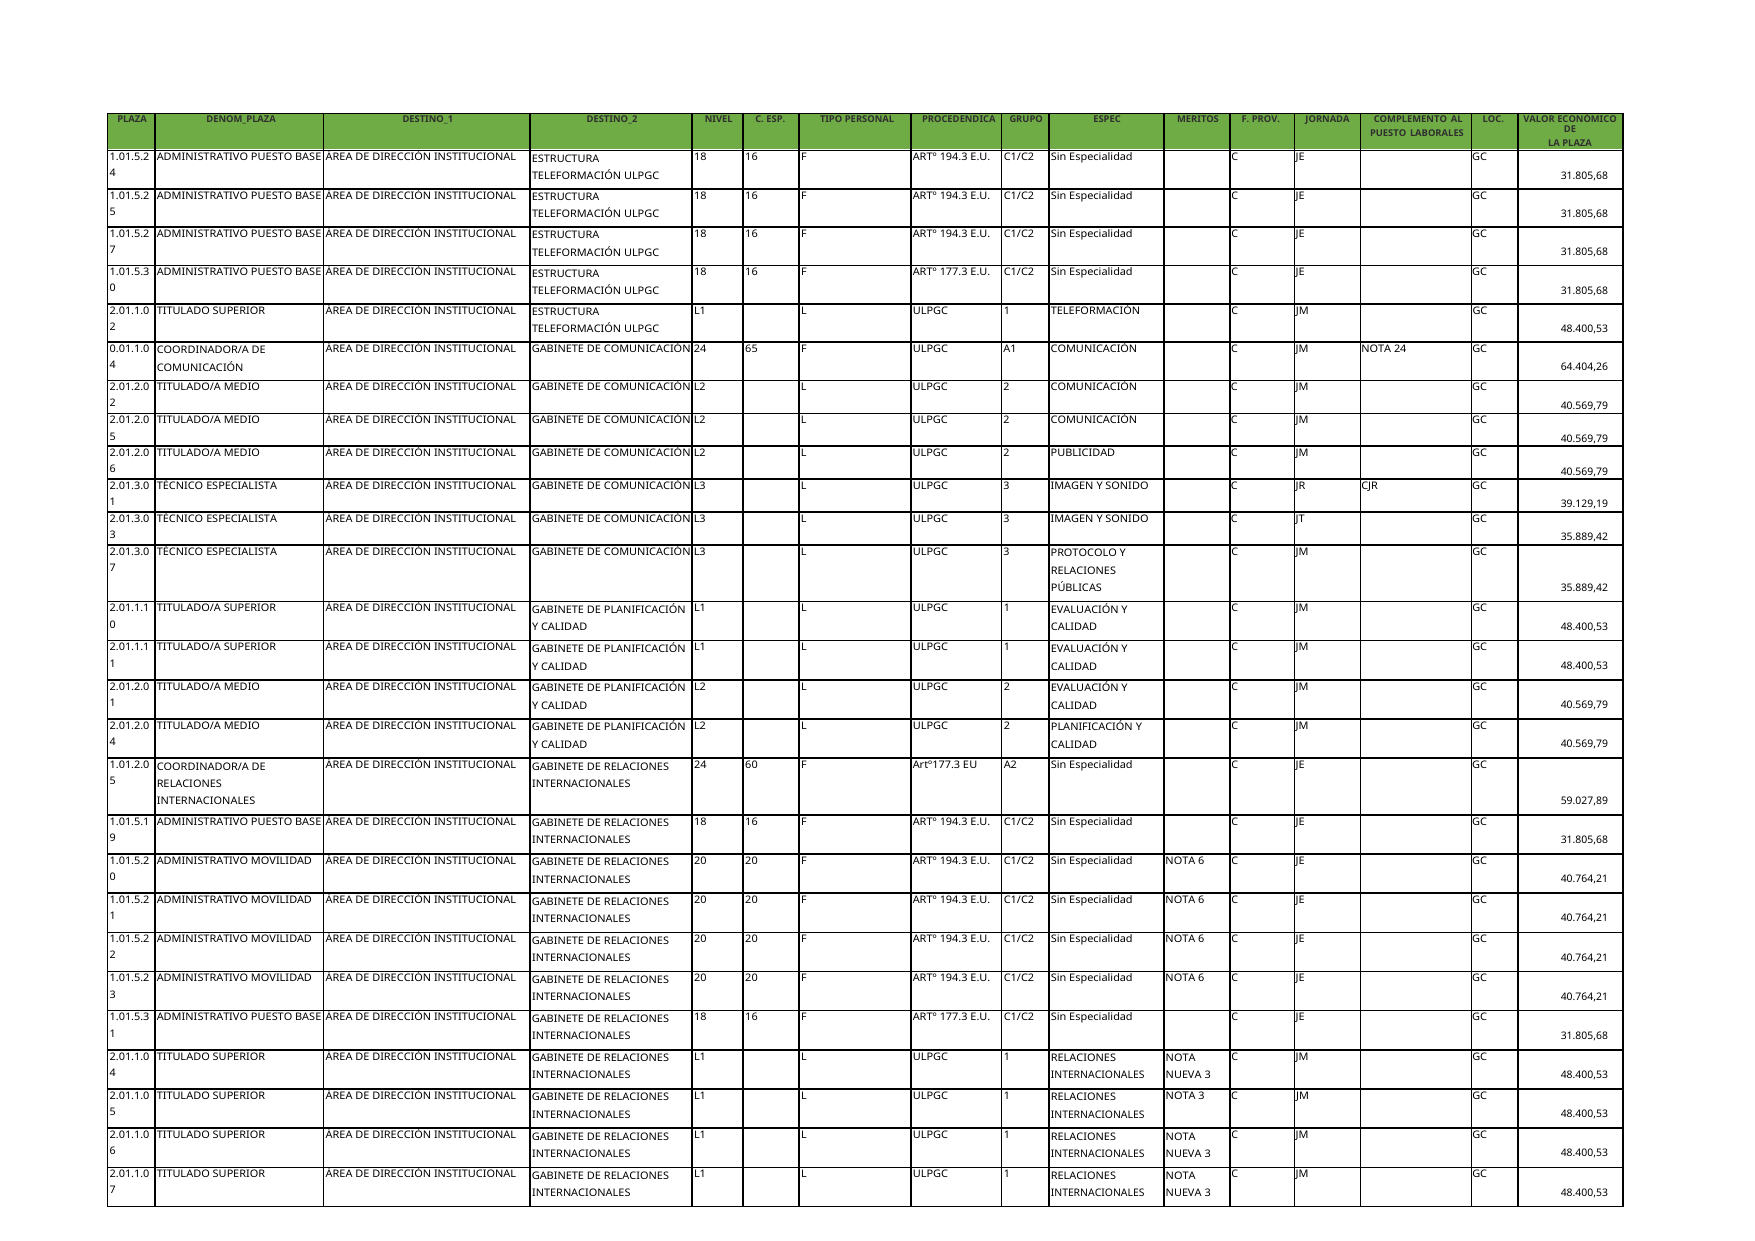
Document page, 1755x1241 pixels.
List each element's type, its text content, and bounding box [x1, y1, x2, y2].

table_cell NOTA 6 [1165, 972, 1229, 1010]
table_cell GABINETE DE RELACIONES INTERNACIONALES [531, 933, 691, 971]
table_cell 1.01.5.3 0 [108, 266, 154, 303]
table_cell [1361, 228, 1471, 264]
table_cell L [800, 681, 910, 718]
table_cell F [800, 190, 910, 226]
table_cell L1 [693, 305, 742, 341]
table_cell ADMINISTRATIVO PUESTO BASE [156, 151, 323, 188]
table_cell 3 [1002, 546, 1048, 601]
table_cell ADMINISTRATIVO MOVILIDAD [156, 933, 323, 971]
table_cell PUBLICIDAD [1050, 447, 1163, 478]
table_cell 40.764,21 [1519, 933, 1622, 971]
table_cell [1361, 414, 1471, 445]
table_cell ARTº 194.3 E.U. [912, 151, 1001, 188]
table_cell NOTA 6 [1165, 933, 1229, 971]
table_cell 31.805,68 [1519, 266, 1622, 303]
table_cell 31.805,68 [1519, 190, 1622, 226]
table_cell ÁREA DE DIRECCIÓN INSTITUCIONAL [324, 266, 529, 303]
table_cell GABINETE DE PLANIFICACIÓN Y CALIDAD [531, 602, 691, 640]
table_cell F [800, 151, 910, 188]
table_cell [1361, 1051, 1471, 1088]
table_cell 20 [693, 972, 742, 1010]
table_cell L [800, 720, 910, 757]
table_cell 1.01.5.3 1 [108, 1011, 154, 1049]
table_cell 18 [693, 266, 742, 303]
table_cell [744, 447, 798, 478]
table_cell NOTA 6 [1165, 894, 1229, 931]
table_cell GABINETE DE COMUNICACIÓN [531, 447, 691, 478]
table_cell GABINETE DE COMUNICACIÓN [531, 480, 691, 511]
table_cell ARTº 177.3 E.U. [912, 1011, 1001, 1049]
table_cell EVALUACIÓN Y CALIDAD [1050, 602, 1163, 640]
table_cell IMAGEN Y SONIDO [1050, 480, 1163, 511]
table_cell ÁREA DE DIRECCIÓN INSTITUCIONAL [324, 305, 529, 341]
table_cell [1165, 546, 1229, 601]
table_cell TÉCNICO ESPECIALISTA [156, 513, 323, 544]
table_cell [1361, 151, 1471, 188]
table_cell ÁREA DE DIRECCIÓN INSTITUCIONAL [324, 228, 529, 264]
table_cell 2.01.3.0 3 [108, 513, 154, 544]
table_cell 1.01.5.1 9 [108, 816, 154, 853]
table_cell F [800, 972, 910, 1010]
table_cell 40.569,79 [1519, 681, 1622, 718]
table_cell GABINETE DE PLANIFICACIÓN Y CALIDAD [531, 681, 691, 718]
table_cell ARTº 194.3 E.U. [912, 933, 1001, 971]
table_cell ADMINISTRATIVO MOVILIDAD [156, 855, 323, 892]
table_cell GABINETE DE RELACIONES INTERNACIONALES [531, 1051, 691, 1088]
table_cell [744, 1129, 798, 1166]
table_header COMPLEMENTO AL PUESTO LABORALES [1361, 114, 1471, 149]
table_cell L1 [693, 1129, 742, 1166]
table_cell C [1231, 1168, 1294, 1206]
table_header GRUPO [1002, 114, 1048, 149]
table_cell NOTA NUEVA 3 [1165, 1051, 1229, 1088]
table_cell GC [1472, 1090, 1517, 1127]
table_cell C1/C2 [1002, 816, 1048, 853]
table_cell C [1231, 228, 1294, 264]
table_cell C [1231, 546, 1294, 601]
table_cell GC [1472, 513, 1517, 544]
table_cell ÁREA DE DIRECCIÓN INSTITUCIONAL [324, 480, 529, 511]
table_cell 40.764,21 [1519, 972, 1622, 1010]
table_cell 16 [744, 190, 798, 226]
table_cell GABINETE DE PLANIFICACIÓN Y CALIDAD [531, 641, 691, 679]
table_cell F [800, 855, 910, 892]
table_cell ARTº 194.3 E.U. [912, 816, 1001, 853]
table_cell C1/C2 [1002, 855, 1048, 892]
table_cell ARTº 194.3 E.U. [912, 228, 1001, 264]
table_cell 2.01.2.0 1 [108, 681, 154, 718]
table_cell GC [1472, 546, 1517, 601]
table_cell A1 [1002, 343, 1048, 379]
table_cell L1 [693, 1051, 742, 1088]
table_cell ARTº 194.3 E.U. [912, 855, 1001, 892]
table_cell ÁREA DE DIRECCIÓN INSTITUCIONAL [324, 414, 529, 445]
table_cell JR [1295, 480, 1360, 511]
table_cell ÁREA DE DIRECCIÓN INSTITUCIONAL [324, 720, 529, 757]
table_cell 20 [693, 855, 742, 892]
table_cell L3 [693, 546, 742, 601]
table_cell L2 [693, 381, 742, 412]
table_cell L2 [693, 414, 742, 445]
table_cell ADMINISTRATIVO MOVILIDAD [156, 894, 323, 931]
table_cell ULPGC [912, 513, 1001, 544]
table_cell F [800, 933, 910, 971]
table_cell 20 [693, 894, 742, 931]
table_cell 40.569,79 [1519, 414, 1622, 445]
table_cell C [1231, 933, 1294, 971]
table_cell JE [1295, 759, 1360, 814]
table_cell 1.01.5.2 2 [108, 933, 154, 971]
table_cell TITULADO SUPERIOR [156, 305, 323, 341]
table_cell ULPGC [912, 1090, 1001, 1127]
table_cell Sin Especialidad [1050, 894, 1163, 931]
table_cell GABINETE DE RELACIONES INTERNACIONALES [531, 1129, 691, 1166]
table_cell [744, 513, 798, 544]
table_cell 16 [744, 816, 798, 853]
table_cell ÁREA DE DIRECCIÓN INSTITUCIONAL [324, 855, 529, 892]
table_cell 2 [1002, 381, 1048, 412]
table_cell 16 [744, 266, 798, 303]
table_cell JE [1295, 228, 1360, 264]
table_cell C [1231, 343, 1294, 379]
table_cell 1 [1002, 1090, 1048, 1127]
table_cell JM [1295, 447, 1360, 478]
table_cell JE [1295, 855, 1360, 892]
table_cell ÁREA DE DIRECCIÓN INSTITUCIONAL [324, 681, 529, 718]
table_cell GABINETE DE COMUNICACIÓN [531, 513, 691, 544]
table_cell COMUNICACIÓN [1050, 381, 1163, 412]
table_cell [1361, 546, 1471, 601]
table_cell TITULADO SUPERIOR [156, 1051, 323, 1088]
table_cell [1361, 933, 1471, 971]
table_cell NOTA 24 [1361, 343, 1471, 379]
table_cell [744, 1090, 798, 1127]
table_cell 39.129,19 [1519, 480, 1622, 511]
table_cell [1165, 720, 1229, 757]
table_cell TITULADO SUPERIOR [156, 1168, 323, 1206]
table_cell 20 [744, 933, 798, 971]
table_cell GC [1472, 602, 1517, 640]
table_cell C [1231, 972, 1294, 1010]
table_cell 20 [744, 894, 798, 931]
table_cell 40.764,21 [1519, 855, 1622, 892]
table_cell [744, 1168, 798, 1206]
table_cell 48.400,53 [1519, 641, 1622, 679]
table_cell ULPGC [912, 681, 1001, 718]
table_cell [1165, 190, 1229, 226]
table_cell GC [1472, 816, 1517, 853]
table_cell 48.400,53 [1519, 1168, 1622, 1206]
table_cell ÁREA DE DIRECCIÓN INSTITUCIONAL [324, 1168, 529, 1206]
table_cell 2 [1002, 447, 1048, 478]
table_cell F [800, 228, 910, 264]
table_cell [744, 641, 798, 679]
table_cell JM [1295, 1051, 1360, 1088]
table_cell GC [1472, 1129, 1517, 1166]
table_cell ÁREA DE DIRECCIÓN INSTITUCIONAL [324, 1090, 529, 1127]
table_cell L [800, 1051, 910, 1088]
table_cell ADMINISTRATIVO MOVILIDAD [156, 972, 323, 1010]
table_header TIPO PERSONAL [800, 114, 910, 149]
table_cell 1.01.5.2 3 [108, 972, 154, 1010]
table_cell L [800, 480, 910, 511]
table_cell L2 [693, 447, 742, 478]
table_cell C [1231, 151, 1294, 188]
table_cell ESTRUCTURA TELEFORMACIÓN ULPGC [531, 305, 691, 341]
table_cell 31.805,68 [1519, 816, 1622, 853]
table_cell JM [1295, 414, 1360, 445]
table_cell 48.400,53 [1519, 1051, 1622, 1088]
table_cell 48.400,53 [1519, 305, 1622, 341]
table_cell L1 [693, 641, 742, 679]
table_cell Sin Especialidad [1050, 933, 1163, 971]
table_cell 1 [1002, 641, 1048, 679]
table_cell ARTº 177.3 E.U. [912, 266, 1001, 303]
table_header PROCEDENDICA [912, 114, 1001, 149]
table_cell GC [1472, 1011, 1517, 1049]
table_cell RELACIONES INTERNACIONALES [1050, 1090, 1163, 1127]
table_cell 2.01.1.0 2 [108, 305, 154, 341]
table_cell ARTº 194.3 E.U. [912, 894, 1001, 931]
table_cell 0.01.1.0 4 [108, 343, 154, 379]
table_cell ÁREA DE DIRECCIÓN INSTITUCIONAL [324, 1051, 529, 1088]
table_cell Sin Especialidad [1050, 266, 1163, 303]
table_cell ESTRUCTURA TELEFORMACIÓN ULPGC [531, 151, 691, 188]
table_cell C [1231, 759, 1294, 814]
table_cell ULPGC [912, 447, 1001, 478]
table_cell JM [1295, 305, 1360, 341]
table_cell 40.569,79 [1519, 447, 1622, 478]
table_cell C1/C2 [1002, 972, 1048, 1010]
table_header C. ESP. [744, 114, 798, 149]
table_cell ULPGC [912, 305, 1001, 341]
table_cell Sin Especialidad [1050, 972, 1163, 1010]
table_cell [1361, 447, 1471, 478]
table_cell C [1231, 816, 1294, 853]
table_cell [1361, 1090, 1471, 1127]
table_cell C [1231, 720, 1294, 757]
table_cell TITULADO/A SUPERIOR [156, 602, 323, 640]
table_cell 1.01.5.2 5 [108, 190, 154, 226]
table_cell C [1231, 381, 1294, 412]
table_cell 1.01.5.2 7 [108, 228, 154, 264]
table_cell 2.01.1.0 6 [108, 1129, 154, 1166]
table_cell ÁREA DE DIRECCIÓN INSTITUCIONAL [324, 190, 529, 226]
table_cell [1361, 641, 1471, 679]
table_cell 31.805,68 [1519, 151, 1622, 188]
table_cell C1/C2 [1002, 266, 1048, 303]
table_cell [744, 720, 798, 757]
table_cell C [1231, 513, 1294, 544]
table_header LOC. [1472, 114, 1517, 149]
table_cell ULPGC [912, 381, 1001, 412]
table_header VALOR ECONÓMICO DE LA PLAZA [1519, 114, 1622, 149]
table_cell 2.01.2.0 6 [108, 447, 154, 478]
table_cell C1/C2 [1002, 151, 1048, 188]
table_cell ULPGC [912, 546, 1001, 601]
table_cell C1/C2 [1002, 894, 1048, 931]
table_cell 3 [1002, 513, 1048, 544]
table_cell GC [1472, 681, 1517, 718]
table_cell F [800, 816, 910, 853]
table_cell JM [1295, 546, 1360, 601]
table_cell COORDINADOR/A DE RELACIONES INTERNACIONALES [156, 759, 323, 814]
table_cell JM [1295, 343, 1360, 379]
table_cell 1.01.5.2 0 [108, 855, 154, 892]
table_cell JM [1295, 1168, 1360, 1206]
table_cell ÁREA DE DIRECCIÓN INSTITUCIONAL [324, 151, 529, 188]
table_cell JM [1295, 720, 1360, 757]
table_cell 18 [693, 1011, 742, 1049]
table_cell GC [1472, 759, 1517, 814]
table_cell 48.400,53 [1519, 1090, 1622, 1127]
table_cell [1165, 602, 1229, 640]
table_cell ADMINISTRATIVO PUESTO BASE [156, 190, 323, 226]
table_cell TITULADO/A SUPERIOR [156, 641, 323, 679]
table_cell 40.569,79 [1519, 381, 1622, 412]
table_cell [1165, 759, 1229, 814]
table_cell [1165, 228, 1229, 264]
table_cell 18 [693, 151, 742, 188]
table_cell NOTA NUEVA 3 [1165, 1129, 1229, 1166]
table_cell TITULADO/A MEDIO [156, 381, 323, 412]
table_cell GC [1472, 305, 1517, 341]
table_cell C [1231, 447, 1294, 478]
table_header DESTINO_2 [531, 114, 691, 149]
table_cell [1165, 381, 1229, 412]
table_cell 1 [1002, 602, 1048, 640]
table_cell GABINETE DE PLANIFICACIÓN Y CALIDAD [531, 720, 691, 757]
table_cell JM [1295, 641, 1360, 679]
table_cell JM [1295, 681, 1360, 718]
table_cell ÁREA DE DIRECCIÓN INSTITUCIONAL [324, 546, 529, 601]
table_cell L [800, 1168, 910, 1206]
table_cell 2 [1002, 414, 1048, 445]
table_cell L [800, 513, 910, 544]
table_cell 16 [744, 151, 798, 188]
table_cell GABINETE DE COMUNICACIÓN [531, 546, 691, 601]
table_cell ULPGC [912, 602, 1001, 640]
table_cell C [1231, 305, 1294, 341]
table_cell GABINETE DE RELACIONES INTERNACIONALES [531, 972, 691, 1010]
table_cell COMUNICACIÓN [1050, 343, 1163, 379]
table_cell [744, 602, 798, 640]
table_cell 2.01.1.1 0 [108, 602, 154, 640]
table_cell L [800, 1129, 910, 1166]
table_cell JE [1295, 894, 1360, 931]
table_cell GC [1472, 894, 1517, 931]
table_cell C [1231, 681, 1294, 718]
table_cell GC [1472, 480, 1517, 511]
table_cell [1361, 720, 1471, 757]
table_cell ADMINISTRATIVO PUESTO BASE [156, 266, 323, 303]
table_cell [1361, 816, 1471, 853]
table_cell 1.01.2.0 5 [108, 759, 154, 814]
table_header JORNADA [1295, 114, 1360, 149]
table_cell ESTRUCTURA TELEFORMACIÓN ULPGC [531, 228, 691, 264]
table_header NIVEL [693, 114, 742, 149]
table_cell TITULADO/A MEDIO [156, 720, 323, 757]
table_cell 35.889,42 [1519, 546, 1622, 601]
table_cell GC [1472, 1168, 1517, 1206]
table_cell ADMINISTRATIVO PUESTO BASE [156, 816, 323, 853]
table_cell L1 [693, 1168, 742, 1206]
table_cell 1 [1002, 1051, 1048, 1088]
table_cell PLANIFICACIÓN Y CALIDAD [1050, 720, 1163, 757]
table_cell [1361, 681, 1471, 718]
table_cell C [1231, 414, 1294, 445]
table_cell 59.027,89 [1519, 759, 1622, 814]
table_cell 3 [1002, 480, 1048, 511]
table_cell JM [1295, 381, 1360, 412]
table_cell [744, 381, 798, 412]
table_cell 31.805,68 [1519, 1011, 1622, 1049]
table_cell ÁREA DE DIRECCIÓN INSTITUCIONAL [324, 972, 529, 1010]
table_cell [1361, 1129, 1471, 1166]
table_cell 16 [744, 228, 798, 264]
table_cell ÁREA DE DIRECCIÓN INSTITUCIONAL [324, 602, 529, 640]
table_cell ÁREA DE DIRECCIÓN INSTITUCIONAL [324, 1129, 529, 1166]
table_cell [1361, 266, 1471, 303]
table_cell L [800, 414, 910, 445]
table_cell JM [1295, 602, 1360, 640]
table_cell [744, 305, 798, 341]
table_cell JE [1295, 190, 1360, 226]
table_cell JE [1295, 933, 1360, 971]
table_cell 18 [693, 228, 742, 264]
table_cell C [1231, 1090, 1294, 1127]
table_cell L1 [693, 1090, 742, 1127]
table_header DESTINO_1 [324, 114, 529, 149]
table_cell ULPGC [912, 343, 1001, 379]
table_cell 20 [744, 972, 798, 1010]
table_cell [1361, 381, 1471, 412]
table_cell GABINETE DE COMUNICACIÓN [531, 343, 691, 379]
table_cell 48.400,53 [1519, 1129, 1622, 1166]
table_cell GC [1472, 641, 1517, 679]
table_cell TITULADO/A MEDIO [156, 447, 323, 478]
table_cell F [800, 894, 910, 931]
table_cell 2.01.2.0 4 [108, 720, 154, 757]
table_cell 2.01.2.0 5 [108, 414, 154, 445]
table_header F. PROV. [1231, 114, 1294, 149]
table_cell 65 [744, 343, 798, 379]
table_cell 35.889,42 [1519, 513, 1622, 544]
table_cell JE [1295, 266, 1360, 303]
table_cell 2 [1002, 681, 1048, 718]
table_cell 64.404,26 [1519, 343, 1622, 379]
table_cell A2 [1002, 759, 1048, 814]
table_header DENOM_PLAZA [156, 114, 323, 149]
table_cell [744, 414, 798, 445]
table_cell C1/C2 [1002, 190, 1048, 226]
table_cell ÁREA DE DIRECCIÓN INSTITUCIONAL [324, 933, 529, 971]
table_cell L [800, 381, 910, 412]
table_cell ÁREA DE DIRECCIÓN INSTITUCIONAL [324, 816, 529, 853]
table_cell GC [1472, 190, 1517, 226]
table_cell 18 [693, 816, 742, 853]
table_cell ULPGC [912, 720, 1001, 757]
table_cell C1/C2 [1002, 1011, 1048, 1049]
table_cell GC [1472, 972, 1517, 1010]
table_cell ÁREA DE DIRECCIÓN INSTITUCIONAL [324, 447, 529, 478]
table_cell L [800, 602, 910, 640]
table_cell 2.01.2.0 2 [108, 381, 154, 412]
table_cell [1361, 894, 1471, 931]
table_cell 1 [1002, 1129, 1048, 1166]
table_cell ÁREA DE DIRECCIÓN INSTITUCIONAL [324, 641, 529, 679]
table_cell JE [1295, 1011, 1360, 1049]
table_cell ULPGC [912, 1051, 1001, 1088]
table_cell 1.01.5.2 4 [108, 151, 154, 188]
table_cell 2.01.1.1 1 [108, 641, 154, 679]
table_cell [1165, 1011, 1229, 1049]
table_cell GABINETE DE RELACIONES INTERNACIONALES [531, 1168, 691, 1206]
table_cell [744, 1051, 798, 1088]
table_cell L3 [693, 480, 742, 511]
table_cell [1361, 190, 1471, 226]
table_cell 24 [693, 343, 742, 379]
table_cell [1165, 513, 1229, 544]
table_cell [1361, 759, 1471, 814]
table_cell RELACIONES INTERNACIONALES [1050, 1051, 1163, 1088]
table_cell L2 [693, 720, 742, 757]
table_cell ÁREA DE DIRECCIÓN INSTITUCIONAL [324, 759, 529, 814]
table_cell L1 [693, 602, 742, 640]
table_cell ESTRUCTURA TELEFORMACIÓN ULPGC [531, 190, 691, 226]
table_cell ÁREA DE DIRECCIÓN INSTITUCIONAL [324, 381, 529, 412]
table_cell 48.400,53 [1519, 602, 1622, 640]
table_cell EVALUACIÓN Y CALIDAD [1050, 681, 1163, 718]
table_cell GABINETE DE RELACIONES INTERNACIONALES [531, 1011, 691, 1049]
table_cell Sin Especialidad [1050, 151, 1163, 188]
table_cell ÁREA DE DIRECCIÓN INSTITUCIONAL [324, 513, 529, 544]
table_cell C [1231, 855, 1294, 892]
table_cell [1165, 343, 1229, 379]
table_cell L [800, 447, 910, 478]
table_cell [744, 681, 798, 718]
table_cell PROTOCOLO Y RELACIONES PÚBLICAS [1050, 546, 1163, 601]
table_cell ÁREA DE DIRECCIÓN INSTITUCIONAL [324, 1011, 529, 1049]
table_cell C [1231, 641, 1294, 679]
table_cell GC [1472, 1051, 1517, 1088]
table_cell ULPGC [912, 1168, 1001, 1206]
table_header MERITOS [1165, 114, 1229, 149]
table_cell RELACIONES INTERNACIONALES [1050, 1168, 1163, 1206]
table_cell L [800, 305, 910, 341]
table_cell F [800, 266, 910, 303]
table_cell ESTRUCTURA TELEFORMACIÓN ULPGC [531, 266, 691, 303]
table_cell 31.805,68 [1519, 228, 1622, 264]
table_cell [1165, 447, 1229, 478]
table_cell GC [1472, 381, 1517, 412]
table_cell JM [1295, 1090, 1360, 1127]
table_cell [1361, 1168, 1471, 1206]
table_cell [1361, 972, 1471, 1010]
table_cell JE [1295, 972, 1360, 1010]
table_cell [1165, 681, 1229, 718]
table_cell 24 [693, 759, 742, 814]
table_cell F [800, 759, 910, 814]
table_cell [1361, 513, 1471, 544]
table_cell ARTº 194.3 E.U. [912, 972, 1001, 1010]
table_cell TÉCNICO ESPECIALISTA [156, 546, 323, 601]
table_cell F [800, 1011, 910, 1049]
table_cell NOTA NUEVA 3 [1165, 1168, 1229, 1206]
table_cell COMUNICACIÓN [1050, 414, 1163, 445]
table_cell C [1231, 894, 1294, 931]
table_cell TITULADO/A MEDIO [156, 414, 323, 445]
table_cell COORDINADOR/A DE COMUNICACIÓN [156, 343, 323, 379]
table_cell GABINETE DE COMUNICACIÓN [531, 381, 691, 412]
table_cell NOTA 6 [1165, 855, 1229, 892]
table_cell 40.764,21 [1519, 894, 1622, 931]
table_cell C [1231, 266, 1294, 303]
table_cell Sin Especialidad [1050, 190, 1163, 226]
table_cell C [1231, 1051, 1294, 1088]
table_cell GABINETE DE RELACIONES INTERNACIONALES [531, 855, 691, 892]
table_cell C1/C2 [1002, 228, 1048, 264]
table_cell Sin Especialidad [1050, 228, 1163, 264]
table_cell GABINETE DE RELACIONES INTERNACIONALES [531, 1090, 691, 1127]
table_cell [1165, 480, 1229, 511]
table_cell GC [1472, 414, 1517, 445]
table_cell L [800, 1090, 910, 1127]
table_cell 2 [1002, 720, 1048, 757]
table_cell [1361, 602, 1471, 640]
table_cell 40.569,79 [1519, 720, 1622, 757]
table_cell C1/C2 [1002, 933, 1048, 971]
table_cell GABINETE DE RELACIONES INTERNACIONALES [531, 759, 691, 814]
table_cell ULPGC [912, 480, 1001, 511]
table_cell JE [1295, 151, 1360, 188]
table_cell ARTº 194.3 E.U. [912, 190, 1001, 226]
table_cell Sin Especialidad [1050, 855, 1163, 892]
table_cell 2.01.1.0 7 [108, 1168, 154, 1206]
table_cell ÁREA DE DIRECCIÓN INSTITUCIONAL [324, 343, 529, 379]
table_cell JE [1295, 816, 1360, 853]
table_cell C [1231, 1129, 1294, 1166]
table_cell 60 [744, 759, 798, 814]
table_cell 18 [693, 190, 742, 226]
table_cell 2.01.1.0 5 [108, 1090, 154, 1127]
table_cell RELACIONES INTERNACIONALES [1050, 1129, 1163, 1166]
table_cell [744, 480, 798, 511]
table_cell GC [1472, 447, 1517, 478]
table_cell CJR [1361, 480, 1471, 511]
table_cell [1165, 816, 1229, 853]
table_header PLAZA [108, 114, 154, 149]
table_cell L [800, 641, 910, 679]
table_cell ULPGC [912, 414, 1001, 445]
table_cell ULPGC [912, 641, 1001, 679]
table_cell 2.01.1.0 4 [108, 1051, 154, 1088]
table_cell L3 [693, 513, 742, 544]
table_cell [1361, 305, 1471, 341]
table_cell F [800, 343, 910, 379]
table_cell GC [1472, 228, 1517, 264]
table_cell [1165, 641, 1229, 679]
table_cell 20 [693, 933, 742, 971]
table_cell [1361, 855, 1471, 892]
table_cell TITULADO SUPERIOR [156, 1129, 323, 1166]
table_cell 16 [744, 1011, 798, 1049]
table_cell Sin Especialidad [1050, 816, 1163, 853]
table_cell L2 [693, 681, 742, 718]
table_cell TITULADO/A MEDIO [156, 681, 323, 718]
table_cell 2.01.3.0 1 [108, 480, 154, 511]
table_cell EVALUACIÓN Y CALIDAD [1050, 641, 1163, 679]
table_cell ÁREA DE DIRECCIÓN INSTITUCIONAL [324, 894, 529, 931]
table_cell TÉCNICO ESPECIALISTA [156, 480, 323, 511]
table_cell ULPGC [912, 1129, 1001, 1166]
table_cell IMAGEN Y SONIDO [1050, 513, 1163, 544]
table_cell 1 [1002, 1168, 1048, 1206]
table_cell [1165, 305, 1229, 341]
table_cell [1165, 151, 1229, 188]
table_cell 1 [1002, 305, 1048, 341]
table_cell C [1231, 480, 1294, 511]
table_cell TELEFORMACIÓN [1050, 305, 1163, 341]
table_cell [744, 546, 798, 601]
table_cell GC [1472, 151, 1517, 188]
table_cell L [800, 546, 910, 601]
table_cell GABINETE DE RELACIONES INTERNACIONALES [531, 816, 691, 853]
table_cell GC [1472, 343, 1517, 379]
table_cell GC [1472, 855, 1517, 892]
table_cell GABINETE DE COMUNICACIÓN [531, 414, 691, 445]
table_cell JM [1295, 1129, 1360, 1166]
table_cell GABINETE DE RELACIONES INTERNACIONALES [531, 894, 691, 931]
table_cell 2.01.3.0 7 [108, 546, 154, 601]
table_cell ADMINISTRATIVO PUESTO BASE [156, 1011, 323, 1049]
table_cell JT [1295, 513, 1360, 544]
table_cell C [1231, 602, 1294, 640]
table_cell GC [1472, 266, 1517, 303]
table_cell ADMINISTRATIVO PUESTO BASE [156, 228, 323, 264]
table_cell 20 [744, 855, 798, 892]
table_header ESPEC [1050, 114, 1163, 149]
table_cell GC [1472, 720, 1517, 757]
table_cell Sin Especialidad [1050, 1011, 1163, 1049]
table_cell [1165, 414, 1229, 445]
table_cell Artº177.3 EU [912, 759, 1001, 814]
table_cell Sin Especialidad [1050, 759, 1163, 814]
table_cell C [1231, 190, 1294, 226]
table_cell GC [1472, 933, 1517, 971]
table_cell C [1231, 1011, 1294, 1049]
table_cell NOTA 3 [1165, 1090, 1229, 1127]
table_cell TITULADO SUPERIOR [156, 1090, 323, 1127]
table_cell [1165, 266, 1229, 303]
table_cell [1361, 1011, 1471, 1049]
table_cell 1.01.5.2 1 [108, 894, 154, 931]
